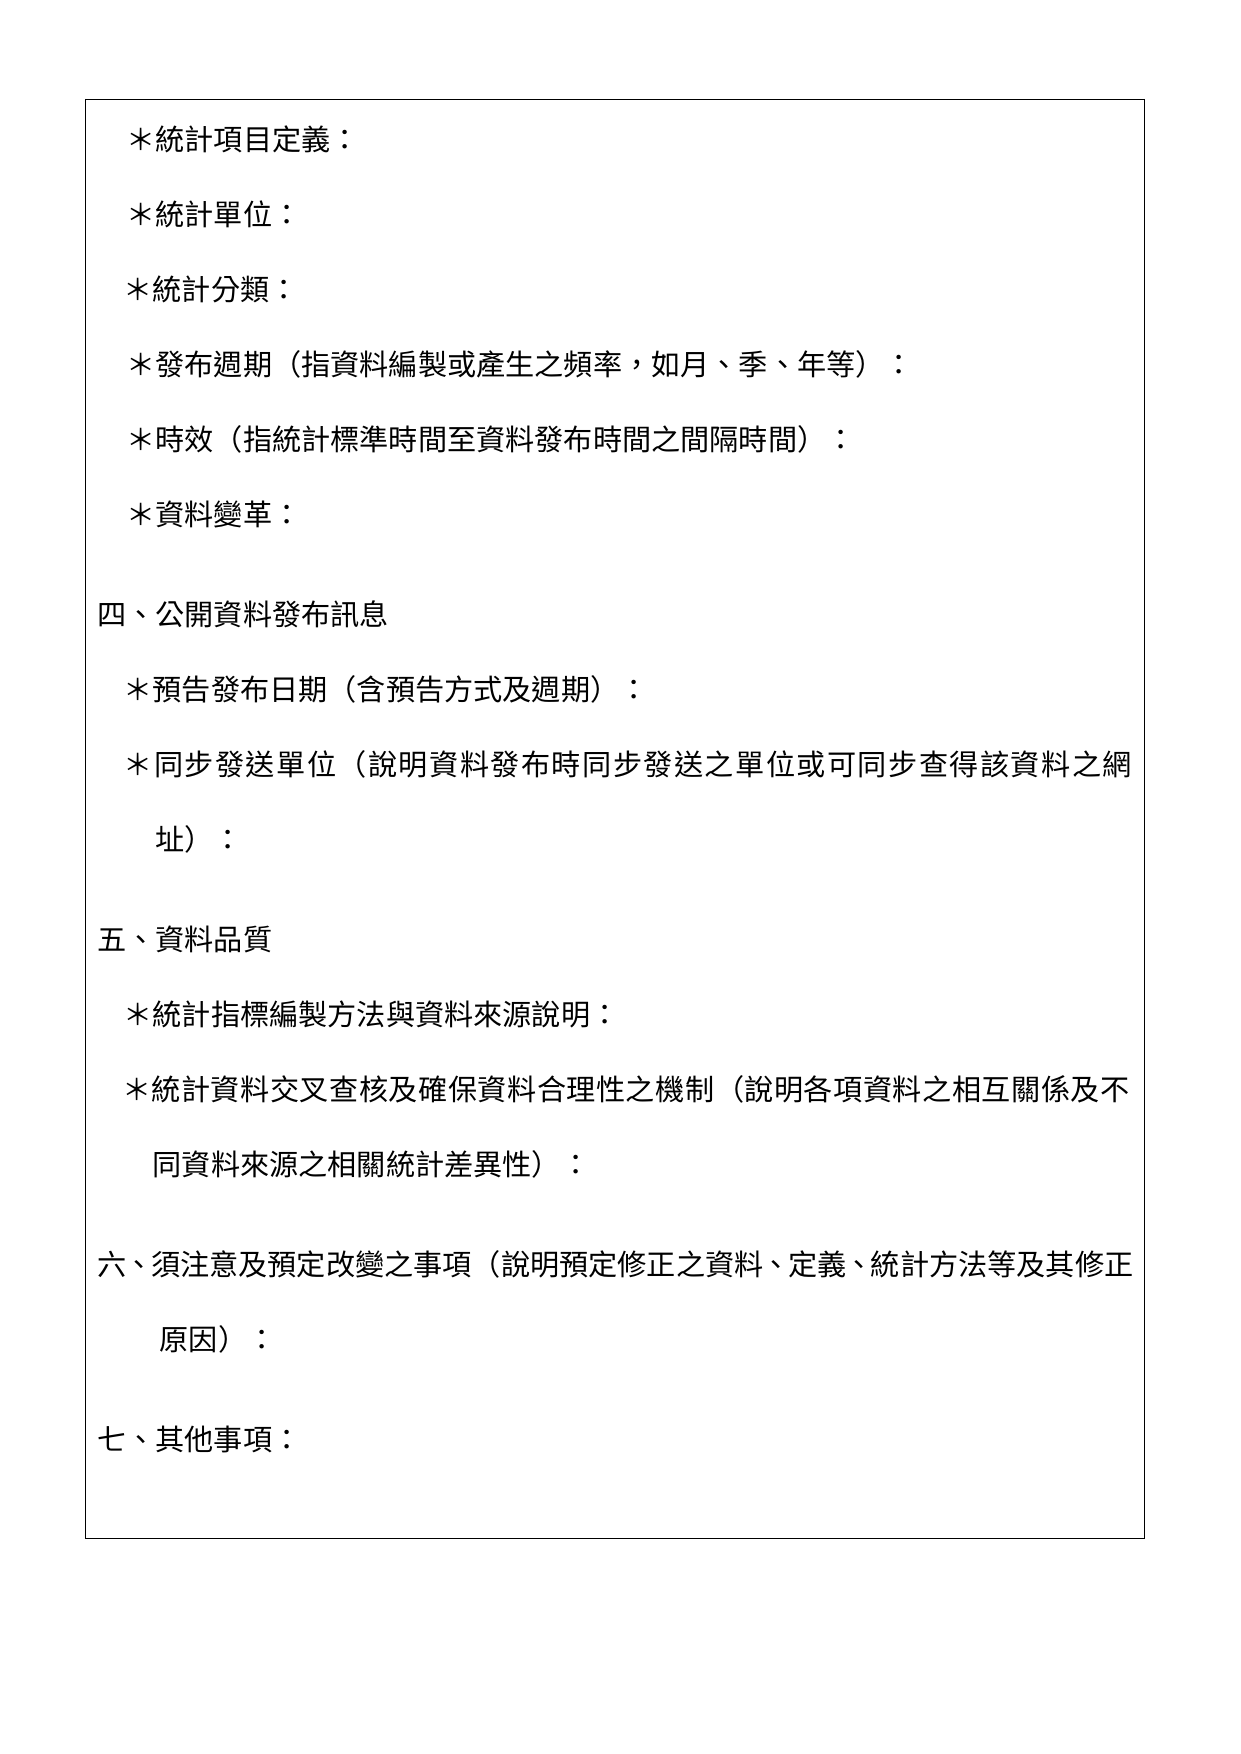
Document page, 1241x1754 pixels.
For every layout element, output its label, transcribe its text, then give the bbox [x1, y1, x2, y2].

table_header ＊統計項目定義： ＊統計單位： ＊統計分類： ＊發布週期（指資料編製或產生之頻率，如月、季、年等）： ＊時效（指統計標準時間至資料發布時間之間隔時間）： ＊資料變革： 四、公開資料發布訊息 ＊預告發布日期（含預告方式及週期）： ＊同步發送單位（說明資料發布時同步發送之單位或可同步查得該資料之網址）： 五、資料品質 ＊統計指標編製方法與資料來源說明： ＊統計資料交叉查核及確保資料合理性之機制（說明各項資料之相互關係及不同資料來源之相關統計差異性）： 六、須注意及預定改變之事項（說明預定修正之資料、定義、統計方法等及其修正原因）： 七、其他事項： [86, 100, 1144, 1537]
